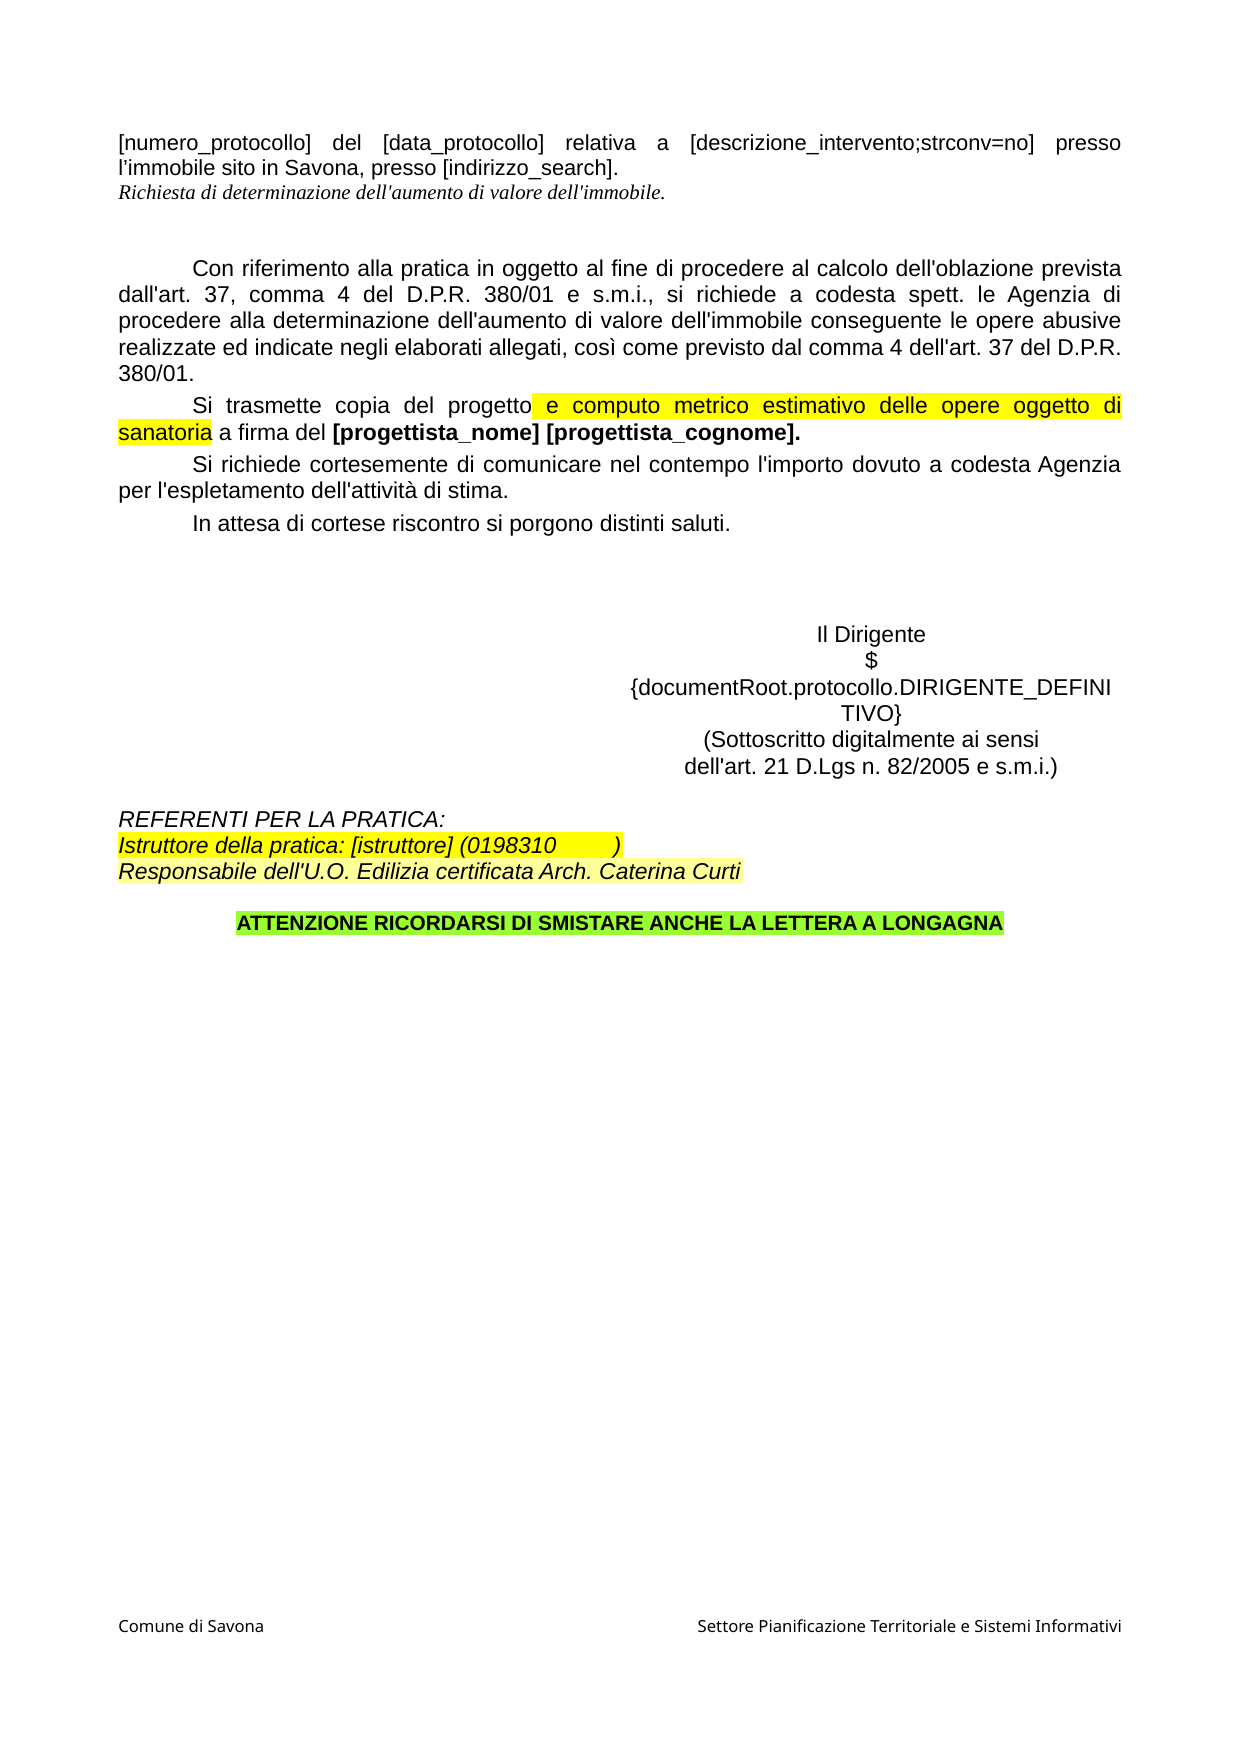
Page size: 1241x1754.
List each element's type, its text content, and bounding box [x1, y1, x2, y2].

text Si richiede cortesemente di comunicare nel contempo l'importo dovuto a codesta Agenzia per l'espletamento dell'attività di stima. [118, 451, 1122, 504]
table_header [118, 621, 620, 647]
table_cell [118, 648, 620, 806]
text ATTENZIONE RICORDARSI DI SMISTARE ANCHE LA LETTERA A LONGAGNA [118, 911, 1122, 935]
text [numero_protocollo] del [data_protocollo] relativa a [descrizione_intervento;strconv=no] presso l’immobile sito in Savona, presso [indirizzo_search]. [118, 130, 1122, 180]
text In attesa di cortese riscontro si porgono distinti saluti. [118, 510, 1122, 536]
text Con riferimento alla pratica in oggetto al fine di procedere al calcolo dell'oblazione prevista dall'art. 37, comma 4 del D.P.R. 380/01 e s.m.i., si richiede a codesta spett. le Agenzia di procedere alla determinazione dell'aumento di valore dell'immobile conseguente le opere abusive realizzate ed indicate negli elaborati allegati, così come previsto dal comma 4 dell'art. 37 del D.P.R. 380/01. [118, 255, 1122, 386]
text Responsabile dell'U.O. Edilizia certificata Arch. Caterina Curti [118, 858, 1122, 884]
table_header Il Dirigente [620, 621, 1122, 647]
text Istruttore della pratica: [istruttore] (0198310 ) [118, 832, 1122, 858]
text Si trasmette copia del progetto e computo metrico estimativo delle opere oggetto di sanatoria a firma del [progettista_nome] [progettista_cognome]. [118, 392, 1122, 445]
text Richiesta di determinazione dell'aumento di valore dell'immobile. [118, 180, 1122, 204]
text REFERENTI PER LA PRATICA: [118, 806, 1122, 832]
table_cell ${documentRoot.protocollo.DIRIGENTE_DEFINITIVO} (Sottoscritto digitalmente ai sensi dell'art. 21 D.Lgs n. 82/2005 e s.m.i.) [620, 648, 1122, 806]
